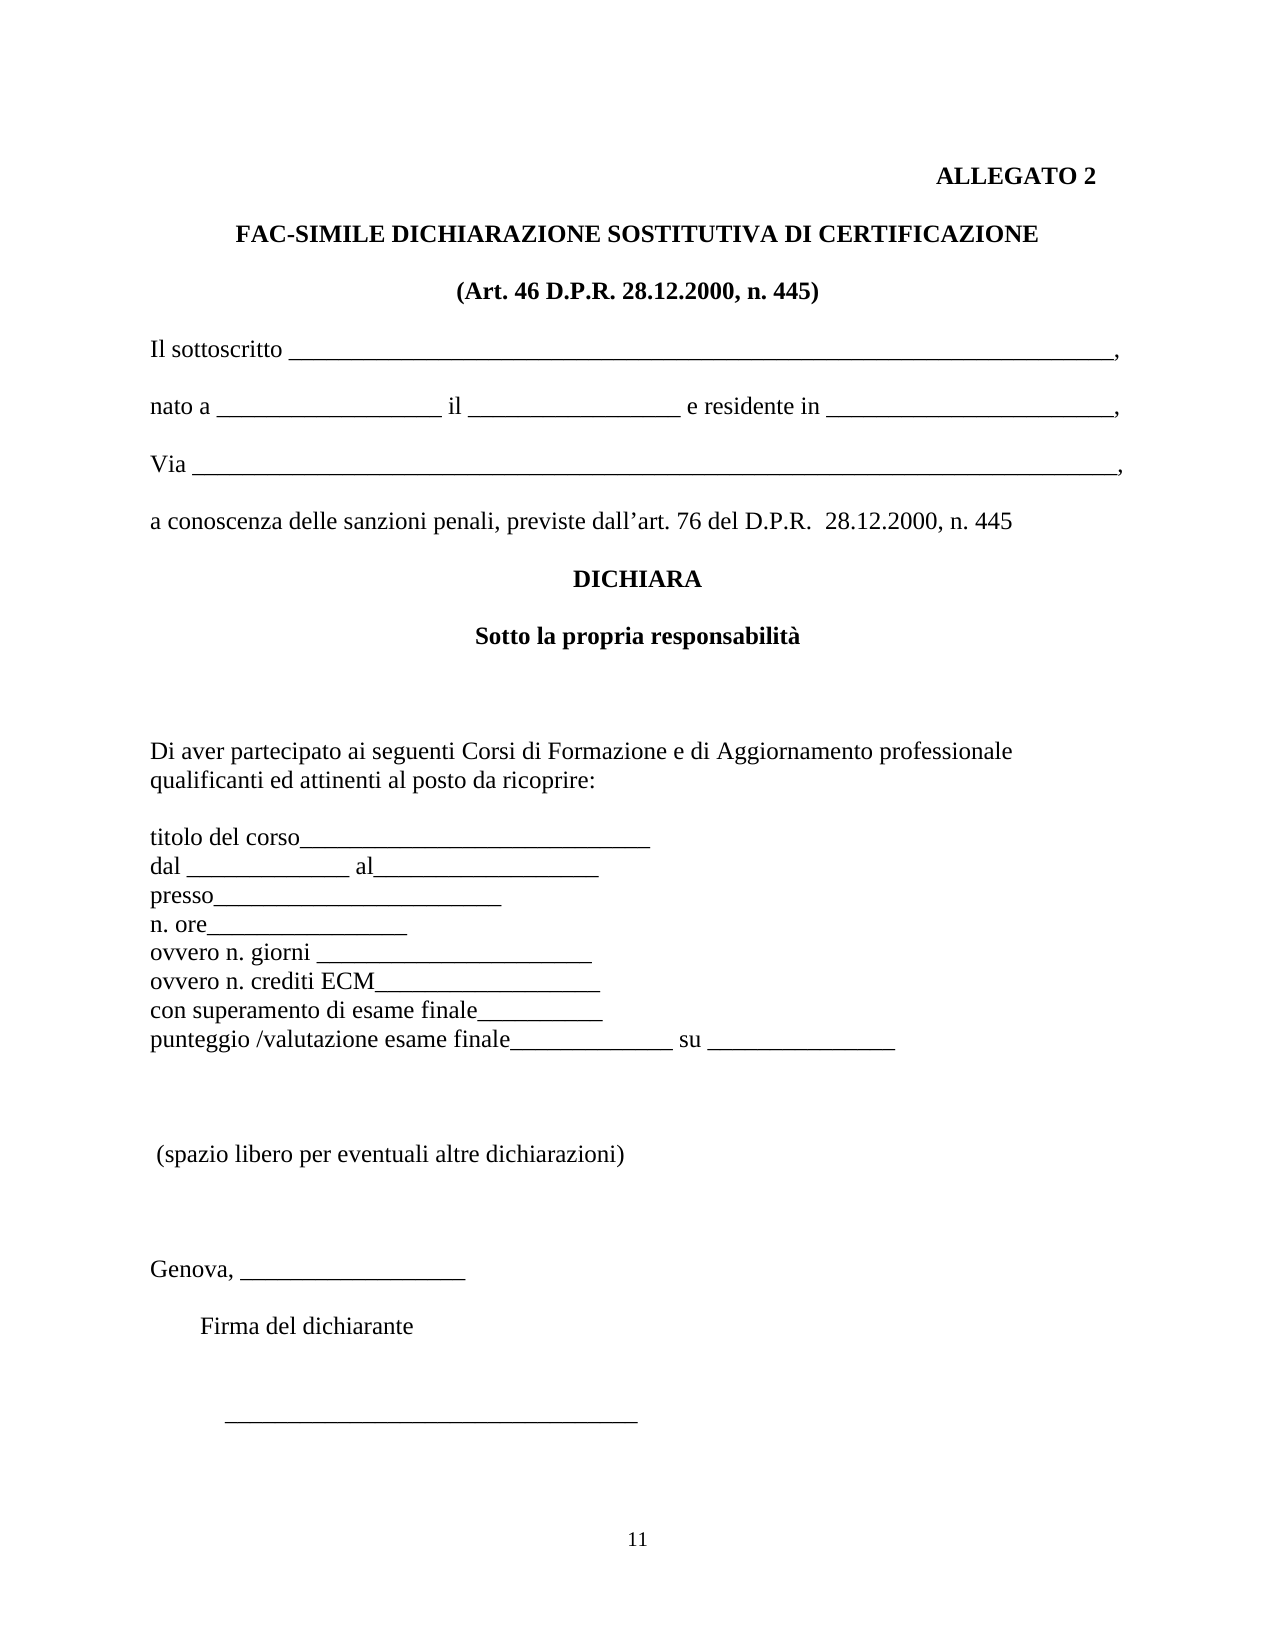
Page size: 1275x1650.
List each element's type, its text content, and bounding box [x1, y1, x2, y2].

text Di aver partecipato ai seguenti Corsi di Formazione e di Aggiornamento professionale qualificanti ed attinenti al posto da ricoprire: [150, 736, 1125, 794]
text presso_______________________ [150, 880, 1125, 909]
subtitle DICHIARA [150, 564, 1125, 592]
text con superamento di esame finale__________ [150, 995, 1125, 1024]
text (Art. 46 D.P.R. 28.12.2000, n. 445) [150, 276, 1125, 305]
text Sotto la propria responsabilità [150, 621, 1125, 650]
text Via __________________________________________________________________________, [150, 449, 1125, 477]
text dal _____________ al__________________ [150, 851, 1125, 880]
text a conoscenza delle sanzioni penali, previste dall’art. 76 del D.P.R. 28.12.2000, n. 445 [150, 506, 1125, 535]
text nato a __________________ il _________________ e residente in _______________________, [150, 391, 1125, 420]
text FAC-SIMILE DICHIARAZIONE SOSTITUTIVA DI CERTIFICAZIONE [150, 219, 1125, 247]
text ALLEGATO 2 [186, 161, 1125, 190]
text titolo del corso____________________________ [150, 822, 1125, 851]
text ovvero n. giorni ______________________ [150, 937, 1125, 966]
text _________________________________ [150, 1340, 1125, 1426]
text ovvero n. crediti ECM__________________ [150, 966, 1125, 995]
text punteggio /valutazione esame finale_____________ su _______________ [150, 1024, 1125, 1052]
text n. ore________________ [150, 909, 1125, 937]
text (spazio libero per eventuali altre dichiarazioni) [150, 1139, 1125, 1167]
text Genova, __________________ [150, 1254, 1125, 1282]
text Il sottoscritto __________________________________________________________________, [150, 334, 1125, 362]
subtitle Firma del dichiarante [150, 1311, 1125, 1340]
